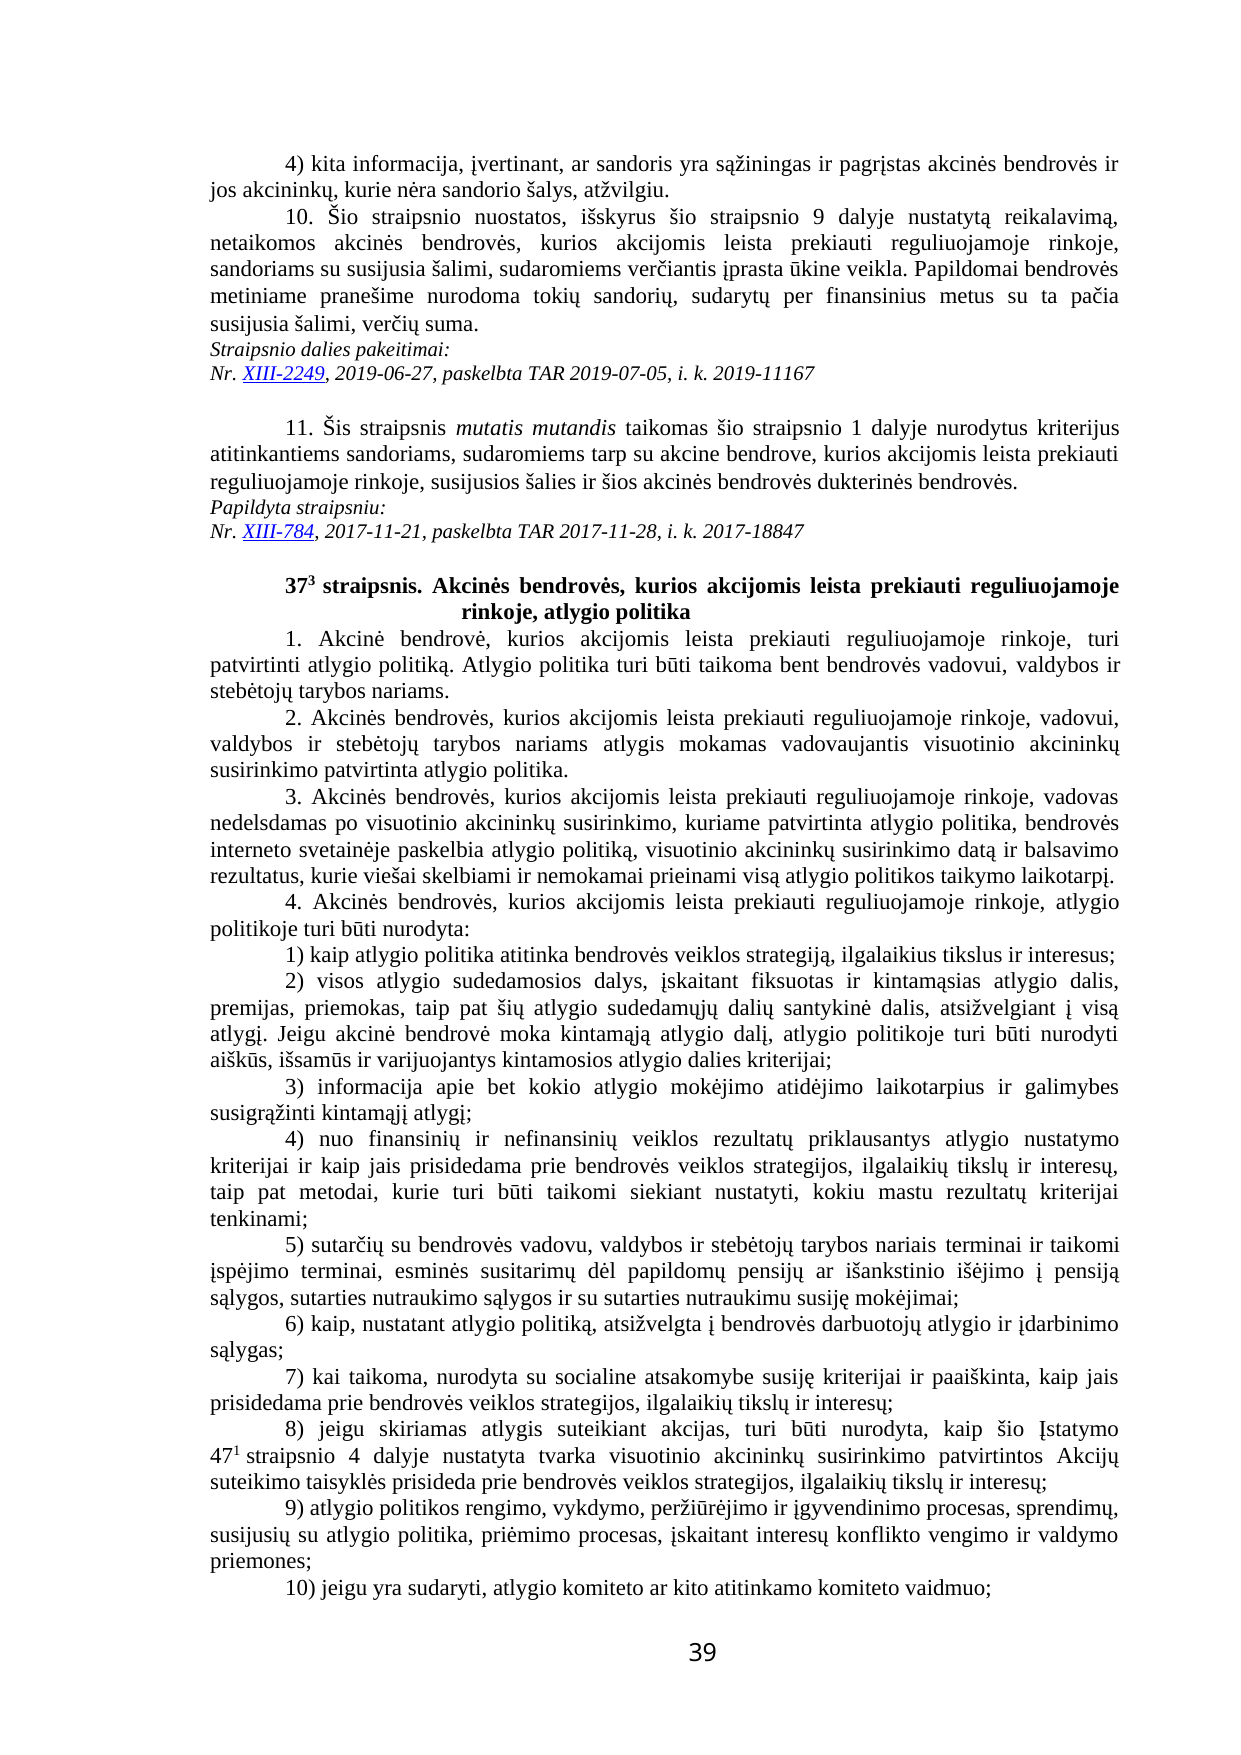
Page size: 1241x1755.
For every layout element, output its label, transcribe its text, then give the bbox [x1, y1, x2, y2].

text 1) kaip atlygio politika atitinka bendrovės veiklos strategiją, ilgalaikius tikslus ir interesus; [210, 941, 1120, 967]
text 5) sutarčių su bendrovės vadovu, valdybos ir stebėtojų tarybos nariais terminai ir taikomi įspėjimo terminai, esminės susitarimų dėl papildomų pensijų ar išankstinio išėjimo į pensiją sąlygos, sutarties nutraukimo sąlygos ir su sutarties nutraukimu susiję mokėjimai; [210, 1231, 1120, 1310]
text Nr. XIII-784, 2017-11-21, paskelbta TAR 2017-11-28, i. k. 2017-18847 [210, 519, 1120, 543]
text Nr. XIII-2249, 2019-06-27, paskelbta TAR 2019-07-05, i. k. 2019-11167 [210, 361, 1120, 385]
text Papildyta straipsniu: [210, 495, 1120, 519]
text 4) kita informacija, įvertinant, ar sandoris yra sąžiningas ir pagrįstas akcinės bendrovės ir jos akcininkų, kurie nėra sandorio šalys, atžvilgiu. [210, 150, 1120, 203]
text 3. Akcinės bendrovės, kurios akcijomis leista prekiauti reguliuojamoje rinkoje, vadovas nedelsdamas po visuotinio akcininkų susirinkimo, kuriame patvirtinta atlygio politika, bendrovės interneto svetainėje paskelbia atlygio politiką, visuotinio akcininkų susirinkimo datą ir balsavimo rezultatus, kurie viešai skelbiami ir nemokamai prieinami visą atlygio politikos taikymo laikotarpį. [210, 783, 1120, 888]
text 2. Akcinės bendrovės, kurios akcijomis leista prekiauti reguliuojamoje rinkoje, vadovui, valdybos ir stebėtojų tarybos nariams atlygis mokamas vadovaujantis visuotinio akcininkų susirinkimo patvirtinta atlygio politika. [210, 704, 1120, 783]
text 6) kaip, nustatant atlygio politiką, atsižvelgta į bendrovės darbuotojų atlygio ir įdarbinimo sąlygas; [210, 1310, 1120, 1363]
text Straipsnio dalies pakeitimai: [210, 337, 1120, 361]
text 2) visos atlygio sudedamosios dalys, įskaitant fiksuotas ir kintamąsias atlygio dalis, premijas, priemokas, taip pat šių atlygio sudedamųjų dalių santykinė dalis, atsižvelgiant į visą atlygį. Jeigu akcinė bendrovė moka kintamąją atlygio dalį, atlygio politikoje turi būti nurodyti aiškūs, išsamūs ir varijuojantys kintamosios atlygio dalies kriterijai; [210, 967, 1120, 1073]
text 3) informacija apie bet kokio atlygio mokėjimo atidėjimo laikotarpius ir galimybes susigrąžinti kintamąjį atlygį; [210, 1073, 1120, 1126]
text 373 straipsnis. Akcinės bendrovės, kurios akcijomis leista prekiauti reguliuojamoje rinkoje, atlygio politika [285, 572, 1120, 625]
text 7) kai taikoma, nurodyta su socialine atsakomybe susiję kriterijai ir paaiškinta, kaip jais prisidedama prie bendrovės veiklos strategijos, ilgalaikių tikslų ir interesų; [210, 1363, 1120, 1415]
text 8) jeigu skiriamas atlygis suteikiant akcijas, turi būti nurodyta, kaip šio Įstatymo 471 straipsnio 4 dalyje nustatyta tvarka visuotinio akcininkų susirinkimo patvirtintos Akcijų suteikimo taisyklės prisideda prie bendrovės veiklos strategijos, ilgalaikių tikslų ir interesų; [210, 1415, 1120, 1494]
text 4) nuo finansinių ir nefinansinių veiklos rezultatų priklausantys atlygio nustatymo kriterijai ir kaip jais prisidedama prie bendrovės veiklos strategijos, ilgalaikių tikslų ir interesų, taip pat metodai, kurie turi būti taikomi siekiant nustatyti, kokiu mastu rezultatų kriterijai tenkinami; [210, 1126, 1120, 1231]
text 11. Šis straipsnis mutatis mutandis taikomas šio straipsnio 1 dalyje nurodytus kriterijus atitinkantiems sandoriams, sudaromiems tarp su akcine bendrove, kurios akcijomis leista prekiauti reguliuojamoje rinkoje, susijusios šalies ir šios akcinės bendrovės dukterinės bendrovės. [210, 414, 1120, 495]
text 4. Akcinės bendrovės, kurios akcijomis leista prekiauti reguliuojamoje rinkoje, atlygio politikoje turi būti nurodyta: [210, 888, 1120, 941]
text 10. Šio straipsnio nuostatos, išskyrus šio straipsnio 9 dalyje nustatytą reikalavimą, netaikomos akcinės bendrovės, kurios akcijomis leista prekiauti reguliuojamoje rinkoje, sandoriams su susijusia šalimi, sudaromiems verčiantis įprasta ūkine veikla. Papildomai bendrovės metiniame pranešime nurodoma tokių sandorių, sudarytų per finansinius metus su ta pačia susijusia šalimi, verčių suma. [210, 203, 1120, 337]
text 10) jeigu yra sudaryti, atlygio komiteto ar kito atitinkamo komiteto vaidmuo; [210, 1573, 1120, 1600]
text 9) atlygio politikos rengimo, vykdymo, peržiūrėjimo ir įgyvendinimo procesas, sprendimų, susijusių su atlygio politika, priėmimo procesas, įskaitant interesų konflikto vengimo ir valdymo priemones; [210, 1494, 1120, 1573]
text 1. Akcinė bendrovė, kurios akcijomis leista prekiauti reguliuojamoje rinkoje, turi patvirtinti atlygio politiką. Atlygio politika turi būti taikoma bent bendrovės vadovui, valdybos ir stebėtojų tarybos nariams. [210, 625, 1120, 704]
